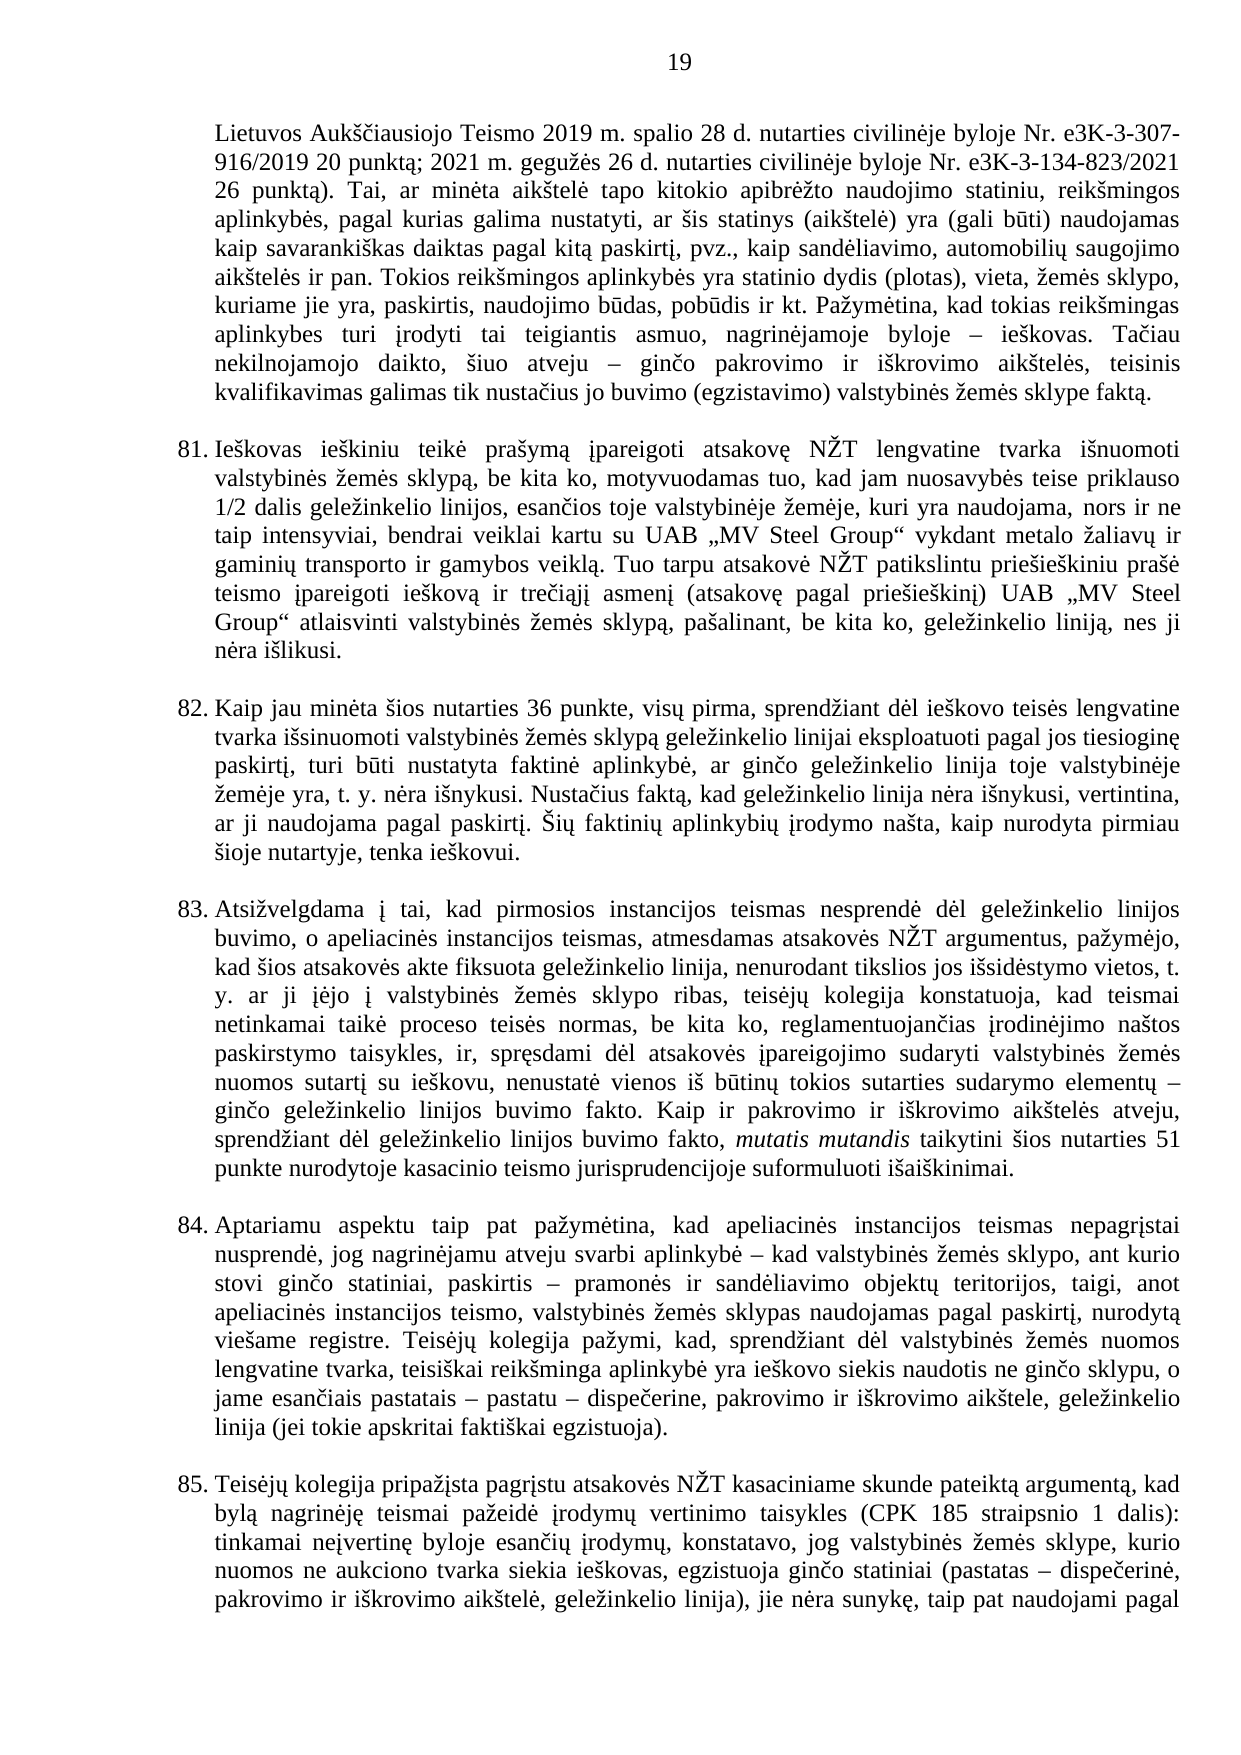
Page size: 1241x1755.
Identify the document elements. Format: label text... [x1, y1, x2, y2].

text 81. Ieškovas ieškiniu teikė prašymą įpareigoti atsakovę NŽT lengvatine tvarka išnuomoti valstybinės žemės sklypą, be kita ko, motyvuodamas tuo, kad jam nuosavybės teise priklauso 1/2 dalis geležinkelio linijos, esančios toje valstybinėje žemėje, kuri yra naudojama, nors ir ne taip intensyviai, bendrai veiklai kartu su UAB „MV Steel Group“ vykdant metalo žaliavų ir gaminių transporto ir gamybos veiklą. Tuo tarpu atsakovė NŽT patikslintu priešieškiniu prašė teismo įpareigoti ieškovą ir trečiąjį asmenį (atsakovę pagal priešieškinį) UAB „MV Steel Group“ atlaisvinti valstybinės žemės sklypą, pašalinant, be kita ko, geležinkelio liniją, nes ji nėra išlikusi. [177, 434, 1181, 664]
text 83. Atsižvelgdama į tai, kad pirmosios instancijos teismas nesprendė dėl geležinkelio linijos buvimo, o apeliacinės instancijos teismas, atmesdamas atsakovės NŽT argumentus, pažymėjo, kad šios atsakovės akte fiksuota geležinkelio linija, nenurodant tikslios jos išsidėstymo vietos, t. y. ar ji įėjo į valstybinės žemės sklypo ribas, teisėjų kolegija konstatuoja, kad teismai netinkamai taikė proceso teisės normas, be kita ko, reglamentuojančias įrodinėjimo naštos paskirstymo taisykles, ir, spręsdami dėl atsakovės įpareigojimo sudaryti valstybinės žemės nuomos sutartį su ieškovu, nenustatė vienos iš būtinų tokios sutarties sudarymo elementų – ginčo geležinkelio linijos buvimo fakto. Kaip ir pakrovimo ir iškrovimo aikštelės atveju, sprendžiant dėl geležinkelio linijos buvimo fakto, mutatis mutandis taikytini šios nutarties 51 punkte nurodytoje kasacinio teismo jurisprudencijoje suformuluoti išaiškinimai. [177, 894, 1181, 1182]
text 82. Kaip jau minėta šios nutarties 36 punkte, visų pirma, sprendžiant dėl ieškovo teisės lengvatine tvarka išsinuomoti valstybinės žemės sklypą geležinkelio linijai eksploatuoti pagal jos tiesioginę paskirtį, turi būti nustatyta faktinė aplinkybė, ar ginčo geležinkelio linija toje valstybinėje žemėje yra, t. y. nėra išnykusi. Nustačius faktą, kad geležinkelio linija nėra išnykusi, vertintina, ar ji naudojama pagal paskirtį. Šių faktinių aplinkybių įrodymo našta, kaip nurodyta pirmiau šioje nutartyje, tenka ieškovui. [177, 693, 1181, 866]
text 85. Teisėjų kolegija pripažįsta pagrįstu atsakovės NŽT kasaciniame skunde pateiktą argumentą, kad bylą nagrinėję teismai pažeidė įrodymų vertinimo taisykles (CPK 185 straipsnio 1 dalis): tinkamai neįvertinę byloje esančių įrodymų, konstatavo, jog valstybinės žemės sklype, kurio nuomos ne aukciono tvarka siekia ieškovas, egzistuoja ginčo statiniai (pastatas – dispečerinė, pakrovimo ir iškrovimo aikštelė, geležinkelio linija), jie nėra sunykę, taip pat naudojami pagal [177, 1469, 1181, 1613]
text 84. Aptariamu aspektu taip pat pažymėtina, kad apeliacinės instancijos teismas nepagrįstai nusprendė, jog nagrinėjamu atveju svarbi aplinkybė – kad valstybinės žemės sklypo, ant kurio stovi ginčo statiniai, paskirtis – pramonės ir sandėliavimo objektų teritorijos, taigi, anot apeliacinės instancijos teismo, valstybinės žemės sklypas naudojamas pagal paskirtį, nurodytą viešame registre. Teisėjų kolegija pažymi, kad, sprendžiant dėl valstybinės žemės nuomos lengvatine tvarka, teisiškai reikšminga aplinkybė yra ieškovo siekis naudotis ne ginčo sklypu, o jame esančiais pastatais – pastatu – dispečerine, pakrovimo ir iškrovimo aikštele, geležinkelio linija (jei tokie apskritai faktiškai egzistuoja). [177, 1211, 1181, 1441]
text Lietuvos Aukščiausiojo Teismo 2019 m. spalio 28 d. nutarties civilinėje byloje Nr. e3K-3-307-916/2019 20 punktą; 2021 m. gegužės 26 d. nutarties civilinėje byloje Nr. e3K-3-134-823/2021 26 punktą). Tai, ar minėta aikštelė tapo kitokio apibrėžto naudojimo statiniu, reikšmingos aplinkybės, pagal kurias galima nustatyti, ar šis statinys (aikštelė) yra (gali būti) naudojamas kaip savarankiškas daiktas pagal kitą paskirtį, pvz., kaip sandėliavimo, automobilių saugojimo aikštelės ir pan. Tokios reikšmingos aplinkybės yra statinio dydis (plotas), vieta, žemės sklypo, kuriame jie yra, paskirtis, naudojimo būdas, pobūdis ir kt. Pažymėtina, kad tokias reikšmingas aplinkybes turi įrodyti tai teigiantis asmuo, nagrinėjamoje byloje – ieškovas. Tačiau nekilnojamojo daikto, šiuo atveju – ginčo pakrovimo ir iškrovimo aikštelės, teisinis kvalifikavimas galimas tik nustačius jo buvimo (egzistavimo) valstybinės žemės sklype faktą. [177, 118, 1181, 406]
